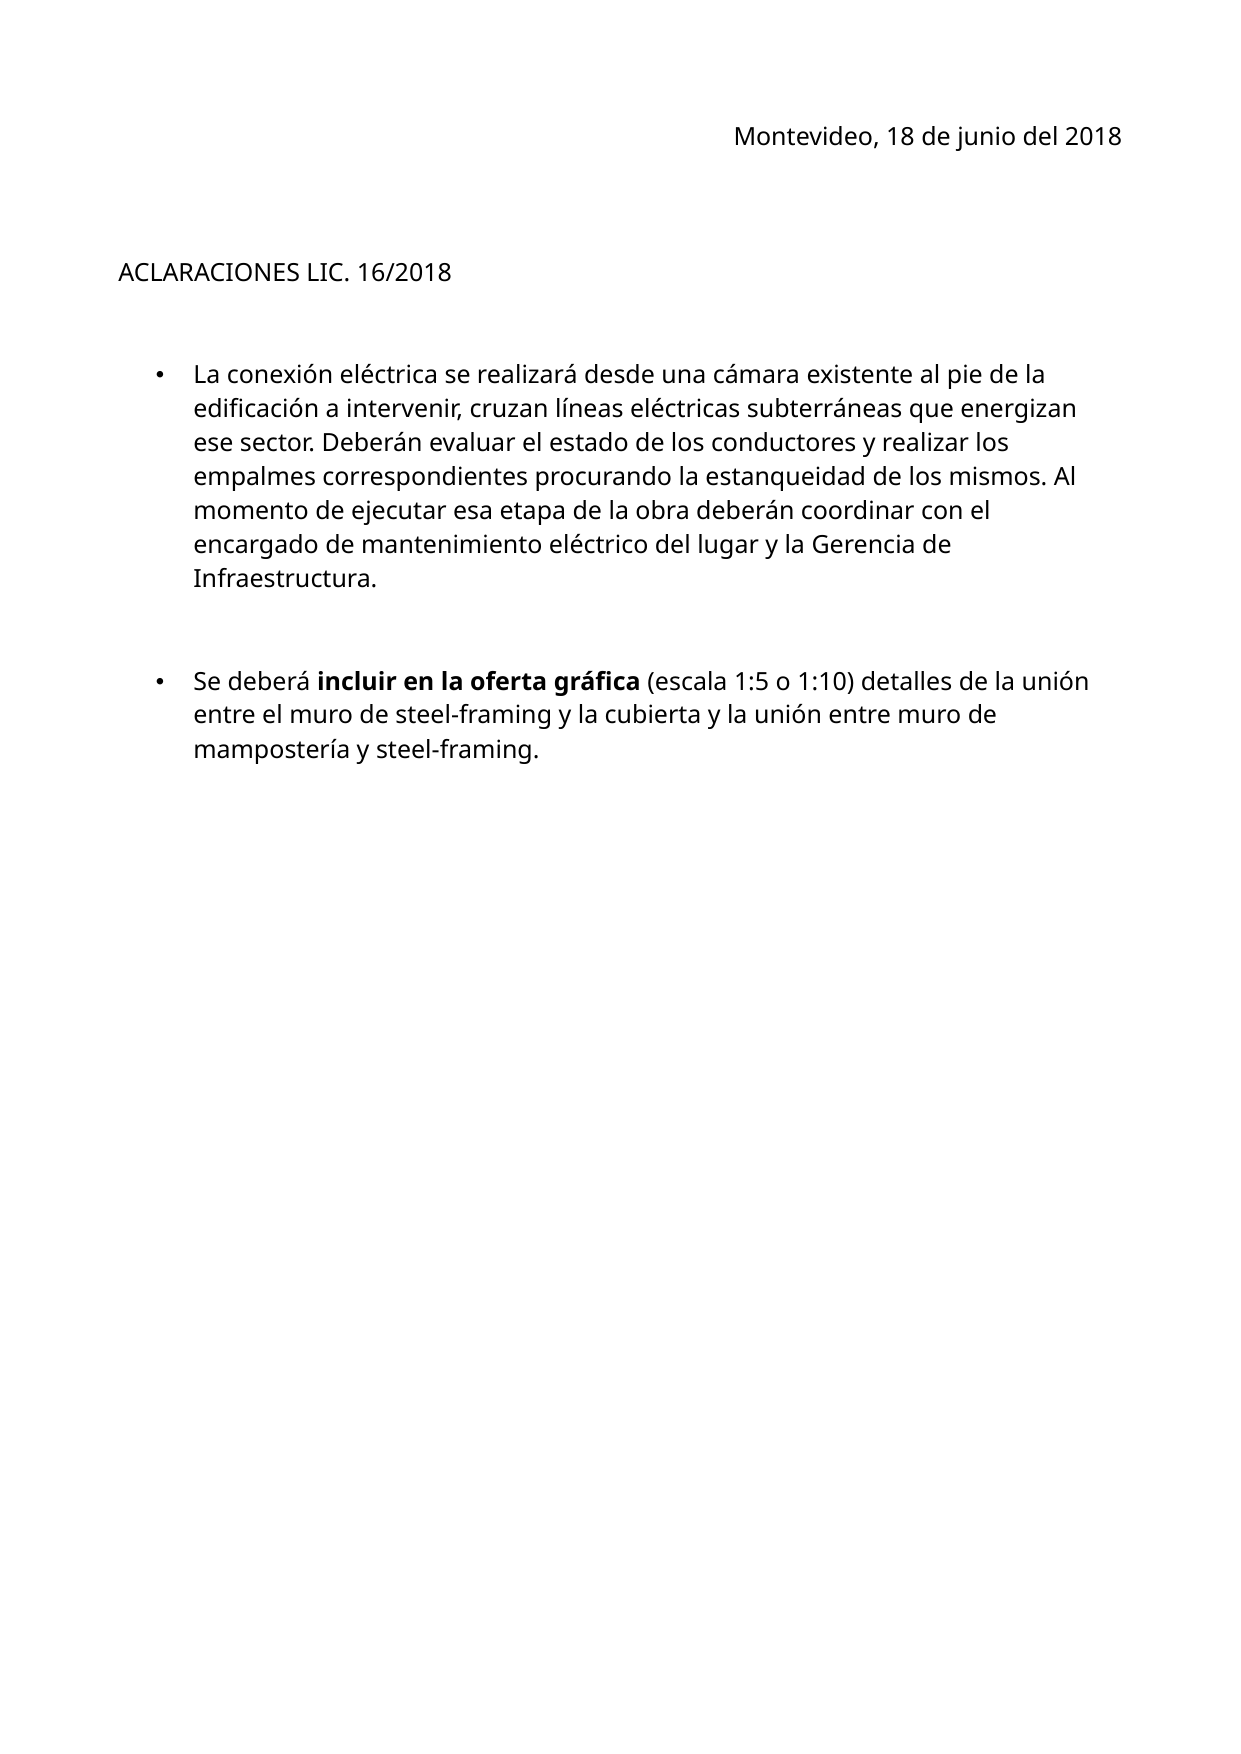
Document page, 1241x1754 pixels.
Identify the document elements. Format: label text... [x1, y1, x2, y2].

list Se deberá incluir en la oferta gráfica (escala 1:5 o 1:10) detalles de la unión entre el muro de steel-framing y la cubierta y la unión entre muro de mampostería y steel-framing. [156, 663, 1122, 765]
text Montevideo, 18 de junio del 2018 [118, 118, 1122, 152]
list La conexión eléctrica se realizará desde una cámara existente al pie de la edificación a intervenir, cruzan líneas eléctricas subterráneas que energizan ese sector. Deberán evaluar el estado de los conductores y realizar los empalmes correspondientes procurando la estanqueidad de los mismos. Al momento de ejecutar esa etapa de la obra deberán coordinar con el encargado de mantenimiento eléctrico del lugar y la Gerencia de Infraestructura. [156, 357, 1122, 595]
text ACLARACIONES LIC. 16/2018 [118, 254, 1122, 288]
